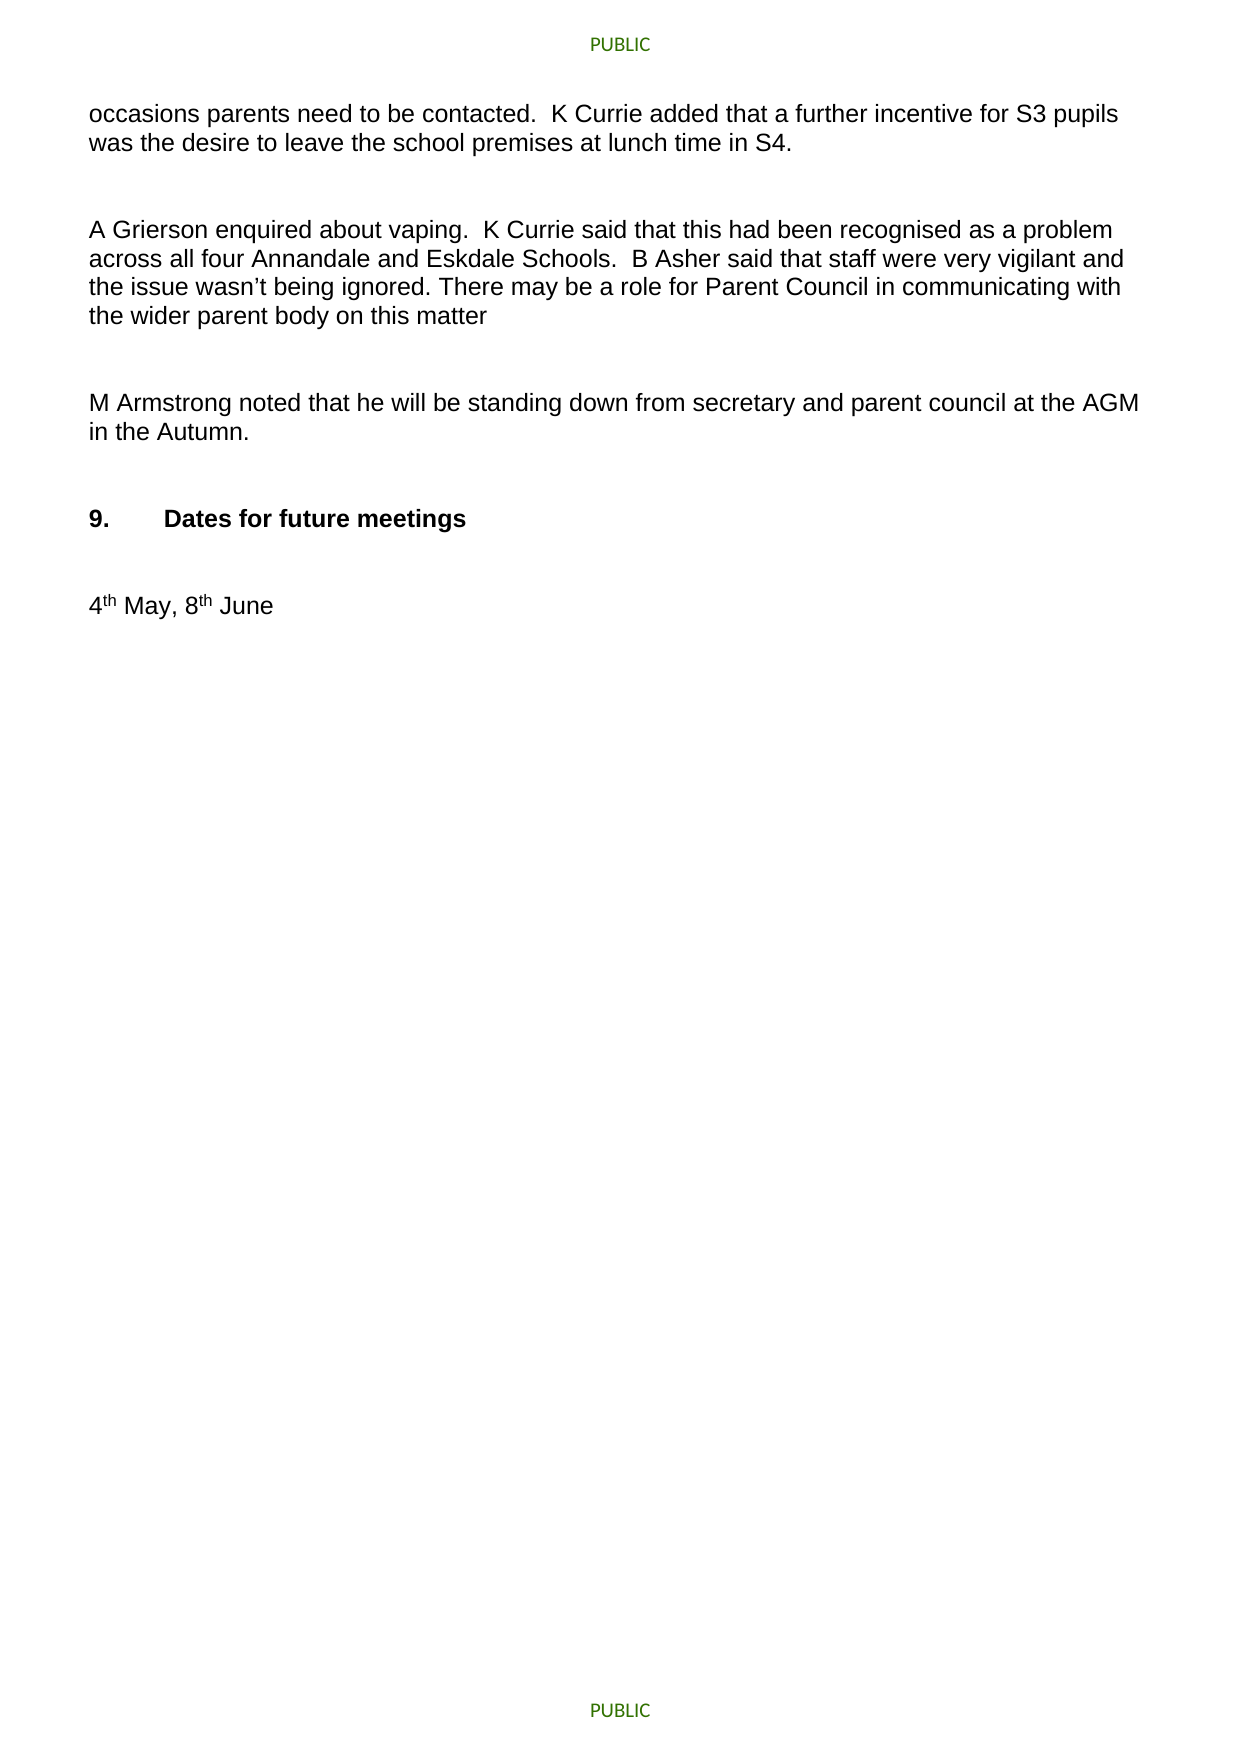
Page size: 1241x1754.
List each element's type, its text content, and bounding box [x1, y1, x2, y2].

text M Armstrong noted that he will be standing down from secretary and parent council at the AGM in the Autumn. [89, 388, 1152, 446]
text 4th May, 8th June [89, 591, 1152, 620]
text occasions parents need to be contacted. K Currie added that a further incentive for S3 pupils was the desire to leave the school premises at lunch time in S4. [89, 99, 1152, 157]
text A Grierson enquired about vaping. K Currie said that this had been recognised as a problem across all four Annandale and Eskdale Schools. B Asher said that staff were very vigilant and the issue wasn’t being ignored. There may be a role for Parent Council in communicating with the wider parent body on this matter [89, 215, 1152, 330]
list Dates for future meetings [89, 504, 1152, 533]
